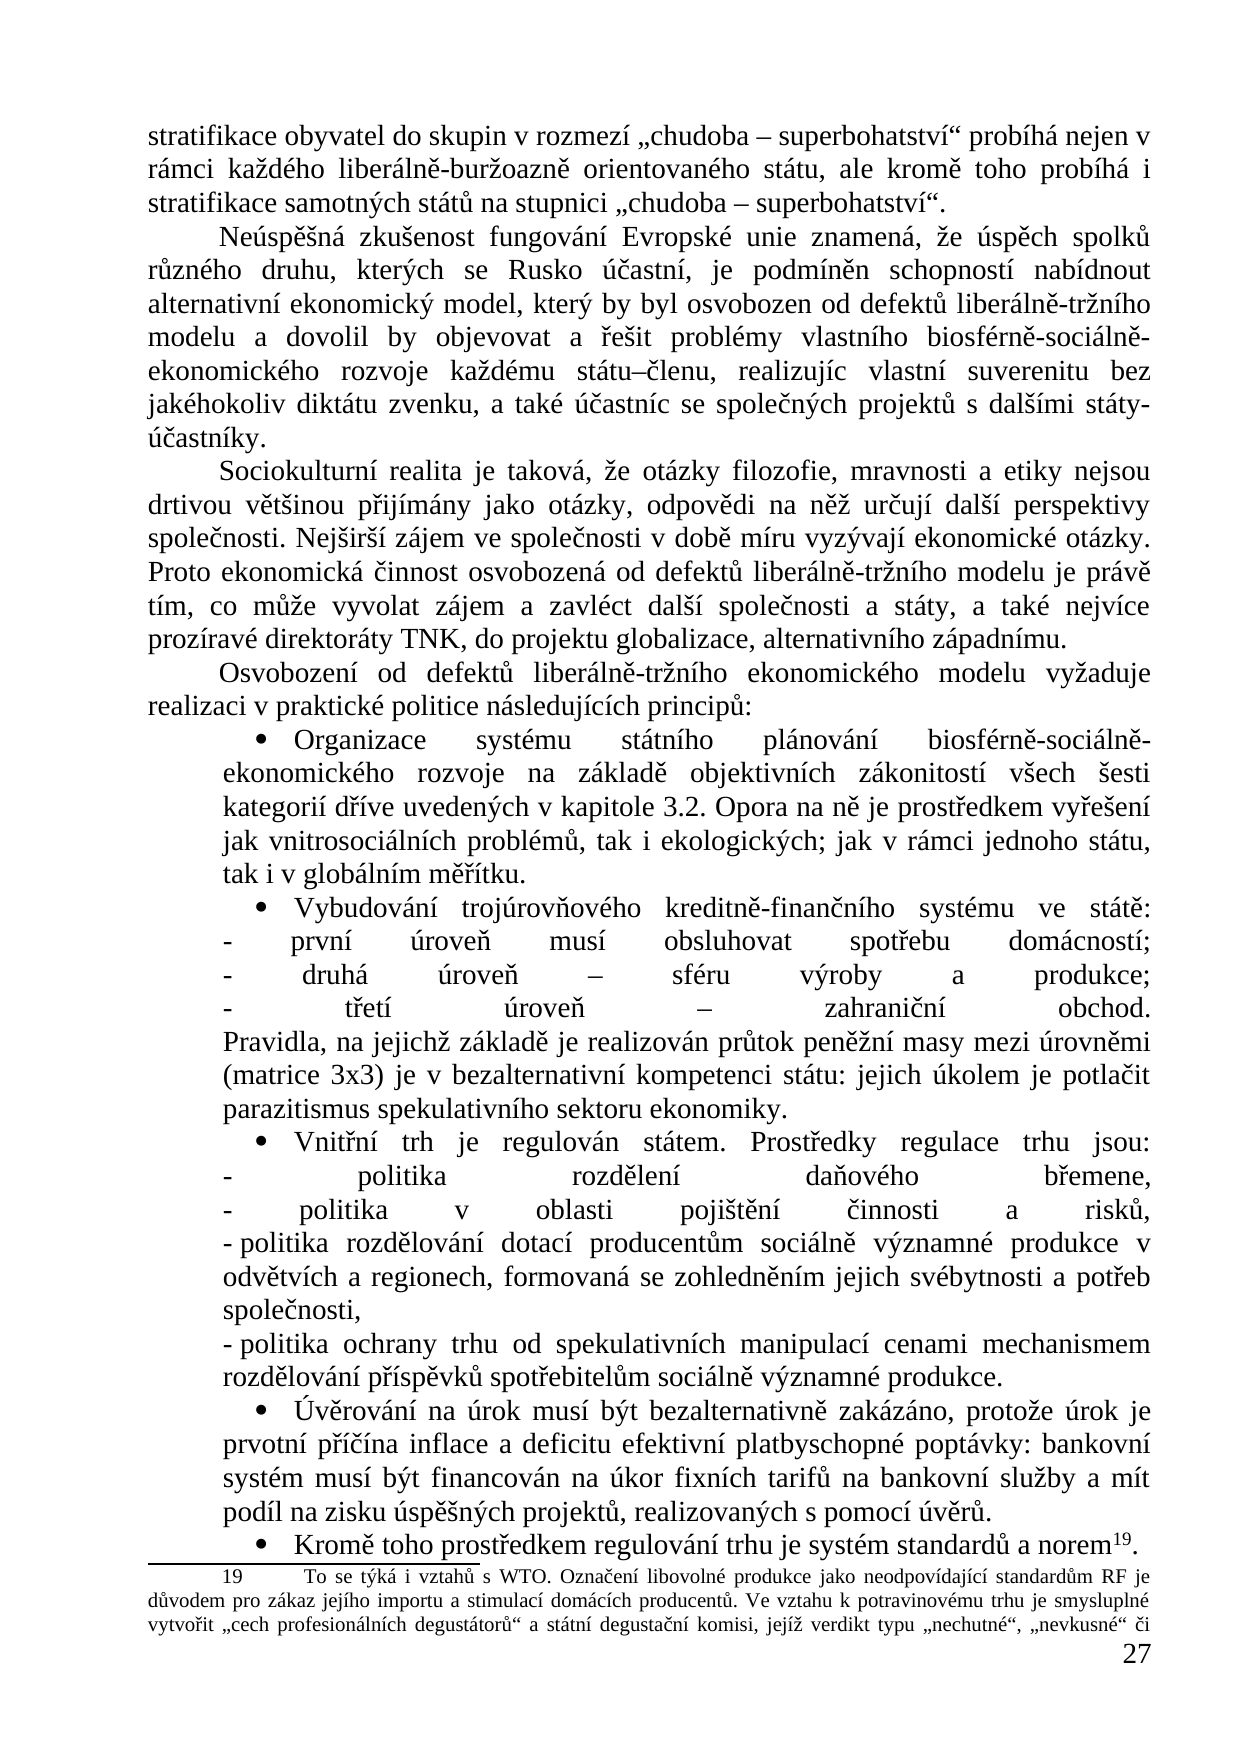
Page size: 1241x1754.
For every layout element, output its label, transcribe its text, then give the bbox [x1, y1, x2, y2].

text Sociokulturní realita je taková, že otázky filozofie, mravnosti a etiky nejsou drtivou většinou přijímány jako otázky, odpovědi na něž určují další perspektivy společnosti. Nejširší zájem ve společnosti v době míru vyzývají ekonomické otázky. Proto ekonomická činnost osvobozená od defektů liberálně-tržního modelu je právě tím, co může vyvolat zájem a zavléct další společnosti a státy, a také nejvíce prozíravé direktoráty TNK, do projektu globalizace, alternativního západnímu. [148, 453, 1152, 655]
list Vybudování trojúrovňového kreditně-finančního systému ve státě: - první úroveň musí obsluhovat spotřebu domácností; - druhá úroveň – sféru výroby a produkce; - třetí úroveň – zahraniční obchod. Pravidla, na jejichž základě je realizován průtok peněžní masy mezi úrovněmi (matrice 3x3) je v bezalternativní kompetenci státu: jejich úkolem je potlačit parazitismus spekulativního sektoru ekonomiky. [185, 890, 1152, 1124]
list Organizace systému státního plánování biosférně-sociálně-ekonomického rozvoje na základě objektivních zákonitostí všech šesti kategorií dříve uvedených v kapitole 3.2. Opora na ně je prostředkem vyřešení jak vnitrosociálních problémů, tak i ekologických; jak v rámci jednoho státu, tak i v globálním měřítku. [185, 722, 1152, 890]
list Vnitřní trh je regulován státem. Prostředky regulace trhu jsou: - politika rozdělení daňového břemene, - politika v oblasti pojištění činnosti a risků, - politika rozdělování dotací producentům sociálně významné produkce v odvětvích a regionech, formovaná se zohledněním jejich svébytnosti a potřeb společnosti, - politika ochrany trhu od spekulativních manipulací cenami mechanismem rozdělování příspěvků spotřebitelům sociálně významné produkce. [185, 1124, 1152, 1393]
text Neúspěšná zkušenost fungování Evropské unie znamená, že úspěch spolků různého druhu, kterých se Rusko účastní, je podmíněn schopností nabídnout alternativní ekonomický model, který by byl osvobozen od defektů liberálně-tržního modelu a dovolil by objevovat a řešit problémy vlastního biosférně-sociálně-ekonomického rozvoje každému státu–členu, realizujíc vlastní suverenitu bez jakéhokoliv diktátu zvenku, a také účastníc se společných projektů s dalšími státy-účastníky. [148, 219, 1152, 453]
list To se týká i vztahů s WTO. Označení libovolné produkce jako neodpovídající standardům RF je důvodem pro zákaz jejího importu a stimulací domácích producentů. Ve vztahu k potravinovému trhu je smysluplné vytvořit „cech profesionálních degustátorů“ a státní degustační komisi, jejíž verdikt typu „nechutné“, „nevkusné“ či [148, 1564, 1152, 1636]
text Osvobození od defektů liberálně-tržního ekonomického modelu vyžaduje realizaci v praktické politice následujících principů: [148, 655, 1152, 722]
text stratifikace obyvatel do skupin v rozmezí „chudoba – superbohatství“ probíhá nejen v rámci každého liberálně-buržoazně orientovaného státu, ale kromě toho probíhá i stratifikace samotných států na stupnici „chudoba – superbohatství“. [148, 118, 1152, 219]
list Úvěrování na úrok musí být bezalternativně zakázáno, protože úrok je prvotní příčína inflace a deficitu efektivní platbyschopné poptávky: bankovní systém musí být financován na úkor fixních tarifů na bankovní služby a mít podíl na zisku úspěšných projektů, realizovaných s pomocí úvěrů. [185, 1393, 1152, 1527]
list Kromě toho prostředkem regulování trhu je systém standardů a norem. [185, 1527, 1152, 1561]
